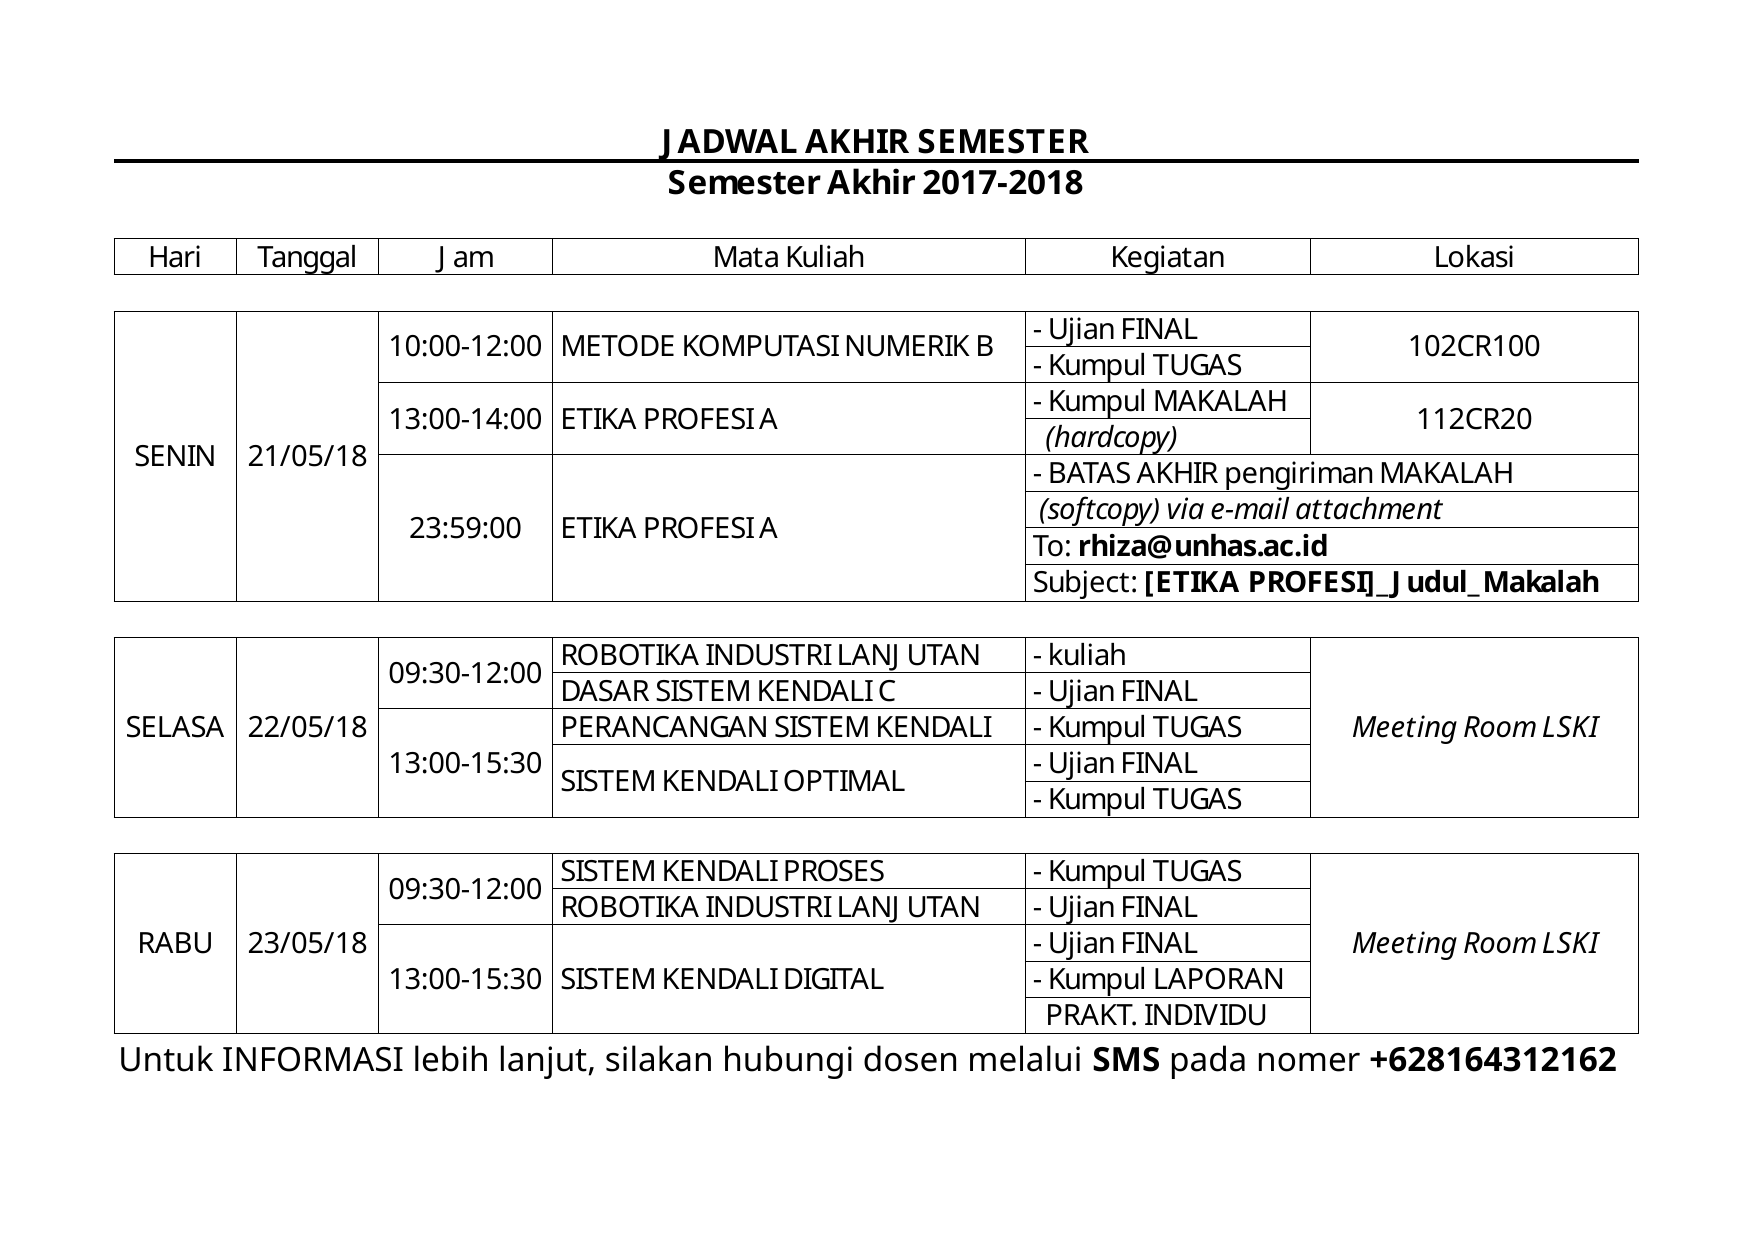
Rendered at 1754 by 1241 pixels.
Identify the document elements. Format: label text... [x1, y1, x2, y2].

text Untuk INFORMASI lebih lanjut, silakan hubungi dosen melalui SMS pada nomer +628164312162 [379, 312, 552, 382]
text Untuk INFORMASI lebih lanjut, silakan hubungi dosen melalui SMS pada nomer +628164312162 [237, 312, 378, 601]
text Untuk INFORMASI lebih lanjut, silakan hubungi dosen melalui SMS pada nomer +628164312162 [118, 275, 1636, 311]
text Untuk INFORMASI lebih lanjut, silakan hubungi dosen melalui SMS pada nomer +628164312162 [553, 638, 1025, 672]
text Untuk INFORMASI lebih lanjut, silakan hubungi dosen melalui SMS pada nomer +628164312162 [118, 118, 1636, 159]
text Untuk INFORMASI lebih lanjut, silakan hubungi dosen melalui SMS pada nomer +628164312162 [553, 925, 1025, 1033]
text Untuk INFORMASI lebih lanjut, silakan hubungi dosen melalui SMS pada nomer +628164312162 [553, 312, 1025, 382]
text Untuk INFORMASI lebih lanjut, silakan hubungi dosen melalui SMS pada nomer +628164312162 [1311, 239, 1636, 274]
text Untuk INFORMASI lebih lanjut, silakan hubungi dosen melalui SMS pada nomer +628164312162 [1026, 383, 1310, 418]
text Untuk INFORMASI lebih lanjut, silakan hubungi dosen melalui SMS pada nomer +628164312162 [379, 854, 552, 924]
text Untuk INFORMASI lebih lanjut, silakan hubungi dosen melalui SMS pada nomer +628164312162 [118, 239, 236, 274]
text Untuk INFORMASI lebih lanjut, silakan hubungi dosen melalui SMS pada nomer +628164312162 [118, 1034, 1636, 1081]
text Untuk INFORMASI lebih lanjut, silakan hubungi dosen melalui SMS pada nomer +628164312162 [553, 745, 1025, 817]
text Untuk INFORMASI lebih lanjut, silakan hubungi dosen melalui SMS pada nomer +628164312162 [1026, 419, 1310, 454]
text Untuk INFORMASI lebih lanjut, silakan hubungi dosen melalui SMS pada nomer +628164312162 [1026, 709, 1310, 744]
text Untuk INFORMASI lebih lanjut, silakan hubungi dosen melalui SMS pada nomer +628164312162 [1311, 383, 1636, 454]
text Untuk INFORMASI lebih lanjut, silakan hubungi dosen melalui SMS pada nomer +628164312162 [118, 312, 236, 601]
text Untuk INFORMASI lebih lanjut, silakan hubungi dosen melalui SMS pada nomer +628164312162 [1026, 638, 1310, 672]
text Untuk INFORMASI lebih lanjut, silakan hubungi dosen melalui SMS pada nomer +628164312162 [1026, 889, 1310, 924]
text Untuk INFORMASI lebih lanjut, silakan hubungi dosen melalui SMS pada nomer +628164312162 [118, 854, 236, 1033]
text Untuk INFORMASI lebih lanjut, silakan hubungi dosen melalui SMS pada nomer +628164312162 [1026, 745, 1310, 781]
text Untuk INFORMASI lebih lanjut, silakan hubungi dosen melalui SMS pada nomer +628164312162 [237, 239, 378, 274]
text Untuk INFORMASI lebih lanjut, silakan hubungi dosen melalui SMS pada nomer +628164312162 [1026, 998, 1310, 1033]
text Untuk INFORMASI lebih lanjut, silakan hubungi dosen melalui SMS pada nomer +628164312162 [1026, 925, 1310, 961]
text Untuk INFORMASI lebih lanjut, silakan hubungi dosen melalui SMS pada nomer +628164312162 [1026, 347, 1310, 382]
text Untuk INFORMASI lebih lanjut, silakan hubungi dosen melalui SMS pada nomer +628164312162 [1026, 455, 1636, 491]
text Untuk INFORMASI lebih lanjut, silakan hubungi dosen melalui SMS pada nomer +628164312162 [237, 854, 378, 1033]
text Untuk INFORMASI lebih lanjut, silakan hubungi dosen melalui SMS pada nomer +628164312162 [553, 854, 1025, 888]
text Untuk INFORMASI lebih lanjut, silakan hubungi dosen melalui SMS pada nomer +628164312162 [553, 709, 1025, 744]
text Untuk INFORMASI lebih lanjut, silakan hubungi dosen melalui SMS pada nomer +628164312162 [379, 709, 552, 817]
text Untuk INFORMASI lebih lanjut, silakan hubungi dosen melalui SMS pada nomer +628164312162 [1026, 239, 1310, 274]
text Untuk INFORMASI lebih lanjut, silakan hubungi dosen melalui SMS pada nomer +628164312162 [553, 673, 1025, 708]
text Untuk INFORMASI lebih lanjut, silakan hubungi dosen melalui SMS pada nomer +628164312162 [1311, 638, 1636, 817]
text Untuk INFORMASI lebih lanjut, silakan hubungi dosen melalui SMS pada nomer +628164312162 [553, 455, 1025, 601]
text Untuk INFORMASI lebih lanjut, silakan hubungi dosen melalui SMS pada nomer +628164312162 [118, 818, 1636, 853]
text Untuk INFORMASI lebih lanjut, silakan hubungi dosen melalui SMS pada nomer +628164312162 [1311, 854, 1636, 1033]
text Untuk INFORMASI lebih lanjut, silakan hubungi dosen melalui SMS pada nomer +628164312162 [1026, 854, 1310, 888]
text Untuk INFORMASI lebih lanjut, silakan hubungi dosen melalui SMS pada nomer +628164312162 [379, 455, 552, 601]
text Untuk INFORMASI lebih lanjut, silakan hubungi dosen melalui SMS pada nomer +628164312162 [1026, 673, 1310, 708]
text Untuk INFORMASI lebih lanjut, silakan hubungi dosen melalui SMS pada nomer +628164312162 [118, 638, 236, 817]
text Untuk INFORMASI lebih lanjut, silakan hubungi dosen melalui SMS pada nomer +628164312162 [553, 239, 1025, 274]
text Untuk INFORMASI lebih lanjut, silakan hubungi dosen melalui SMS pada nomer +628164312162 [118, 163, 1636, 238]
text Untuk INFORMASI lebih lanjut, silakan hubungi dosen melalui SMS pada nomer +628164312162 [1026, 492, 1636, 527]
text Untuk INFORMASI lebih lanjut, silakan hubungi dosen melalui SMS pada nomer +628164312162 [1026, 528, 1636, 564]
text Untuk INFORMASI lebih lanjut, silakan hubungi dosen melalui SMS pada nomer +628164312162 [118, 602, 1636, 637]
text Untuk INFORMASI lebih lanjut, silakan hubungi dosen melalui SMS pada nomer +628164312162 [379, 383, 552, 454]
text Untuk INFORMASI lebih lanjut, silakan hubungi dosen melalui SMS pada nomer +628164312162 [379, 638, 552, 708]
text Untuk INFORMASI lebih lanjut, silakan hubungi dosen melalui SMS pada nomer +628164312162 [1311, 312, 1636, 382]
text Untuk INFORMASI lebih lanjut, silakan hubungi dosen melalui SMS pada nomer +628164312162 [237, 638, 378, 817]
text Untuk INFORMASI lebih lanjut, silakan hubungi dosen melalui SMS pada nomer +628164312162 [1026, 312, 1310, 346]
text Untuk INFORMASI lebih lanjut, silakan hubungi dosen melalui SMS pada nomer +628164312162 [553, 383, 1025, 454]
text Untuk INFORMASI lebih lanjut, silakan hubungi dosen melalui SMS pada nomer +628164312162 [553, 889, 1025, 924]
text Untuk INFORMASI lebih lanjut, silakan hubungi dosen melalui SMS pada nomer +628164312162 [379, 239, 552, 274]
text Untuk INFORMASI lebih lanjut, silakan hubungi dosen melalui SMS pada nomer +628164312162 [1026, 962, 1310, 997]
text Untuk INFORMASI lebih lanjut, silakan hubungi dosen melalui SMS pada nomer +628164312162 [1026, 565, 1636, 601]
text Untuk INFORMASI lebih lanjut, silakan hubungi dosen melalui SMS pada nomer +628164312162 [379, 925, 552, 1033]
text Untuk INFORMASI lebih lanjut, silakan hubungi dosen melalui SMS pada nomer +628164312162 [1026, 782, 1310, 817]
